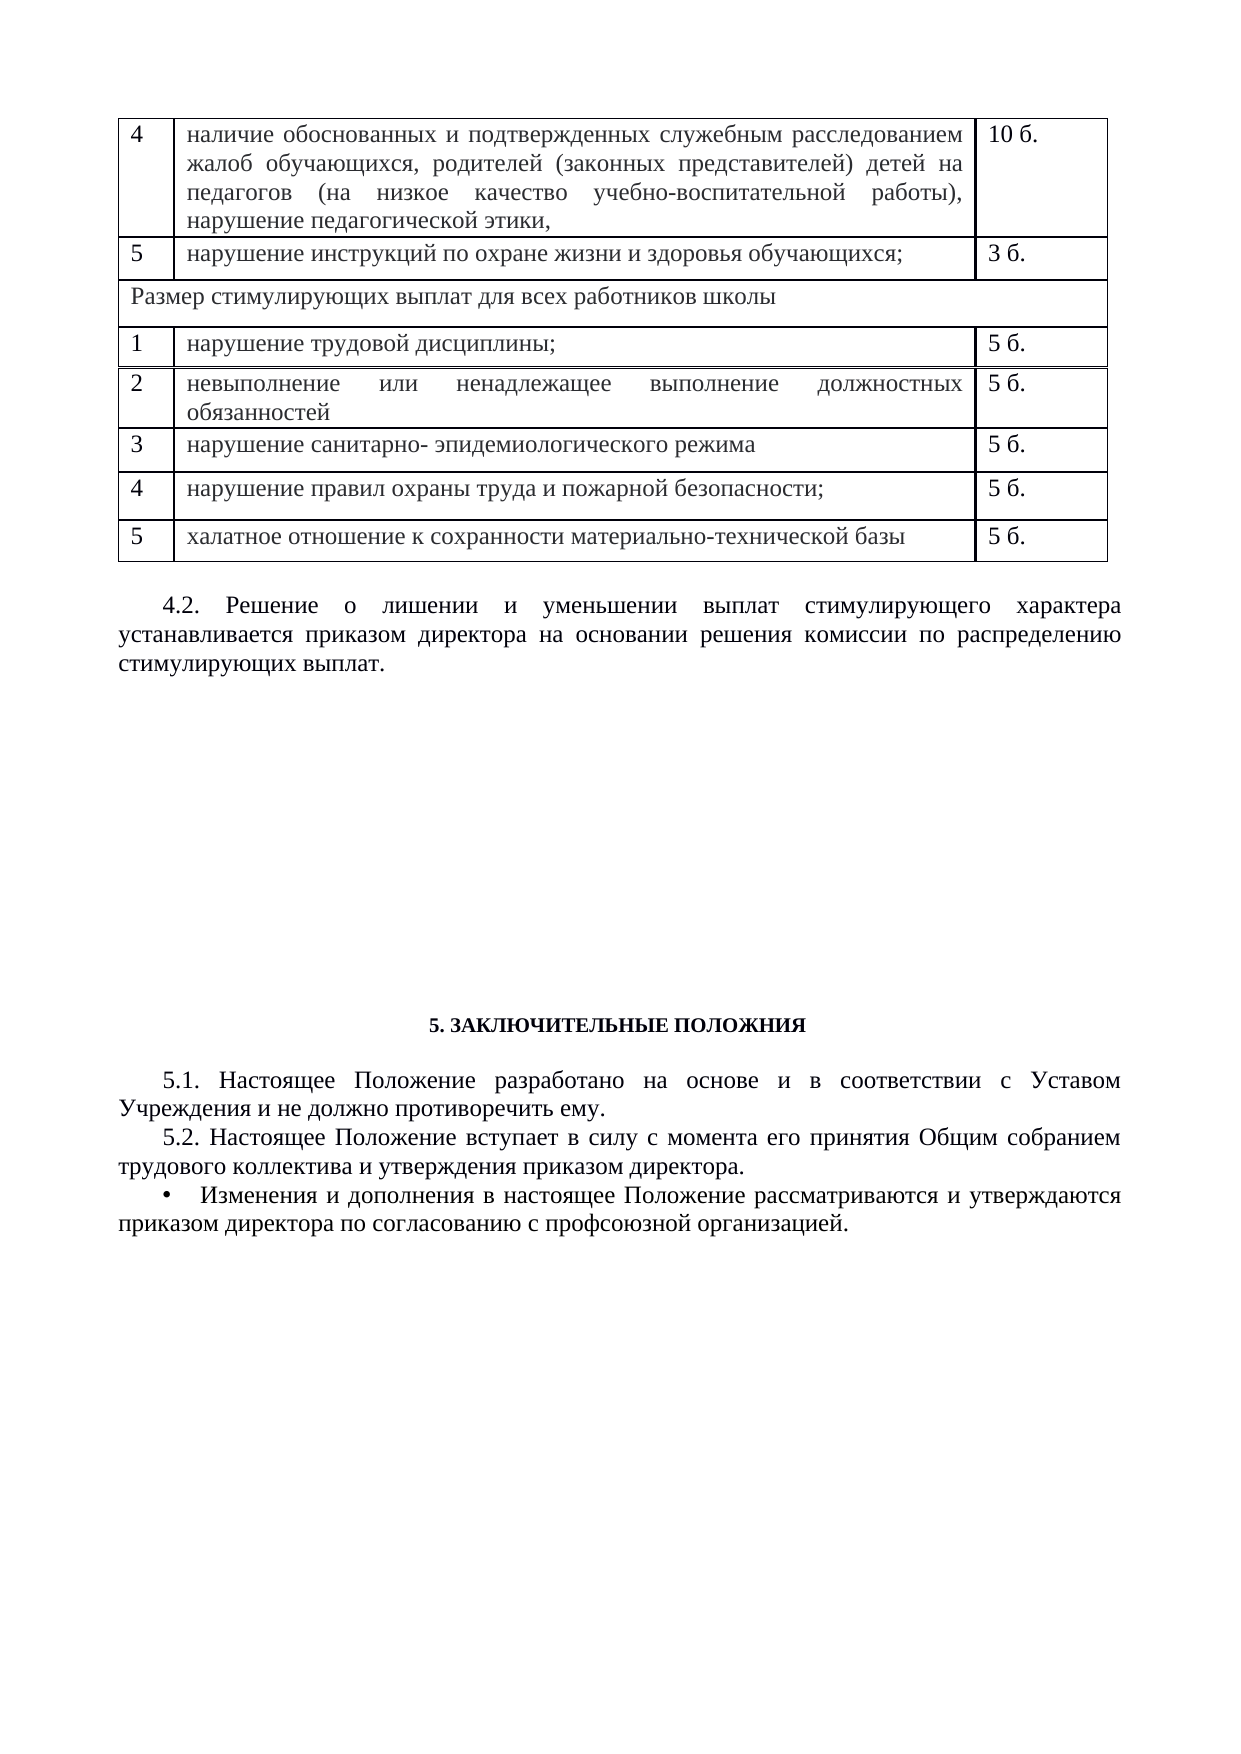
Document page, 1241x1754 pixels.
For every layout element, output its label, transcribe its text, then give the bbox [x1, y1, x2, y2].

table_cell 4 [119, 119, 173, 236]
list Изменения и дополнения в настоящее Положение рассматриваются и утверждаются приказом директора по согласованию с профсоюзной организацией. [81, 1180, 1122, 1237]
table_cell 5 б. [977, 521, 1107, 561]
table_cell 4 [119, 473, 173, 519]
table_cell Размер стимулирующих выплат для всех работников школы [119, 281, 1107, 326]
text 5. ЗАКЛЮЧИТЕЛЬНЫЕ ПОЛОЖНИЯ [118, 1013, 1122, 1037]
table_cell 5 [119, 521, 173, 561]
table_cell нарушение правил охраны труда и пожарной безопасности; [175, 473, 974, 519]
table_cell 5 б. [977, 429, 1107, 471]
table_cell 5 б. [977, 328, 1107, 366]
text 5.1. Настоящее Положение разработано на основе и в соответствии с Уставом Учреждения и не должно противоречить ему. [118, 1065, 1122, 1122]
table_cell 5 б. [977, 473, 1107, 519]
table_cell 3 б. [977, 238, 1107, 279]
table_cell 3 [119, 429, 173, 471]
table_cell 1 [119, 328, 173, 366]
table_cell 10 б. [977, 119, 1107, 236]
text 5.2. Настоящее Положение вступает в силу с момента его принятия Общим собранием трудового коллектива и утверждения приказом директора. [118, 1122, 1122, 1180]
text 4.2. Решение о лишении и уменьшении выплат стимулирующего характера устанавливается приказом директора на основании решения комиссии по распределению стимулирующих выплат. [118, 590, 1122, 676]
table_cell нарушение трудовой дисциплины; [175, 328, 974, 366]
table_cell 5 б. [977, 369, 1107, 427]
table_cell халатное отношение к сохранности материально-технической базы [175, 521, 974, 561]
table_cell нарушение инструкций по охране жизни и здоровья обучающихся; [175, 238, 974, 279]
table_cell невыполнение или ненадлежащее выполнение должностных обязанностей [175, 369, 974, 427]
table_cell 2 [119, 369, 173, 427]
table_cell 5 [119, 238, 173, 279]
table_cell нарушение санитарно- эпидемиологического режима [175, 429, 974, 471]
table_cell наличие обоснованных и подтвержденных служебным расследованием жалоб обучающихся, родителей (законных представителей) детей на педагогов (на низкое качество учебно-воспитательной работы), нарушение педагогической этики, [175, 119, 974, 236]
